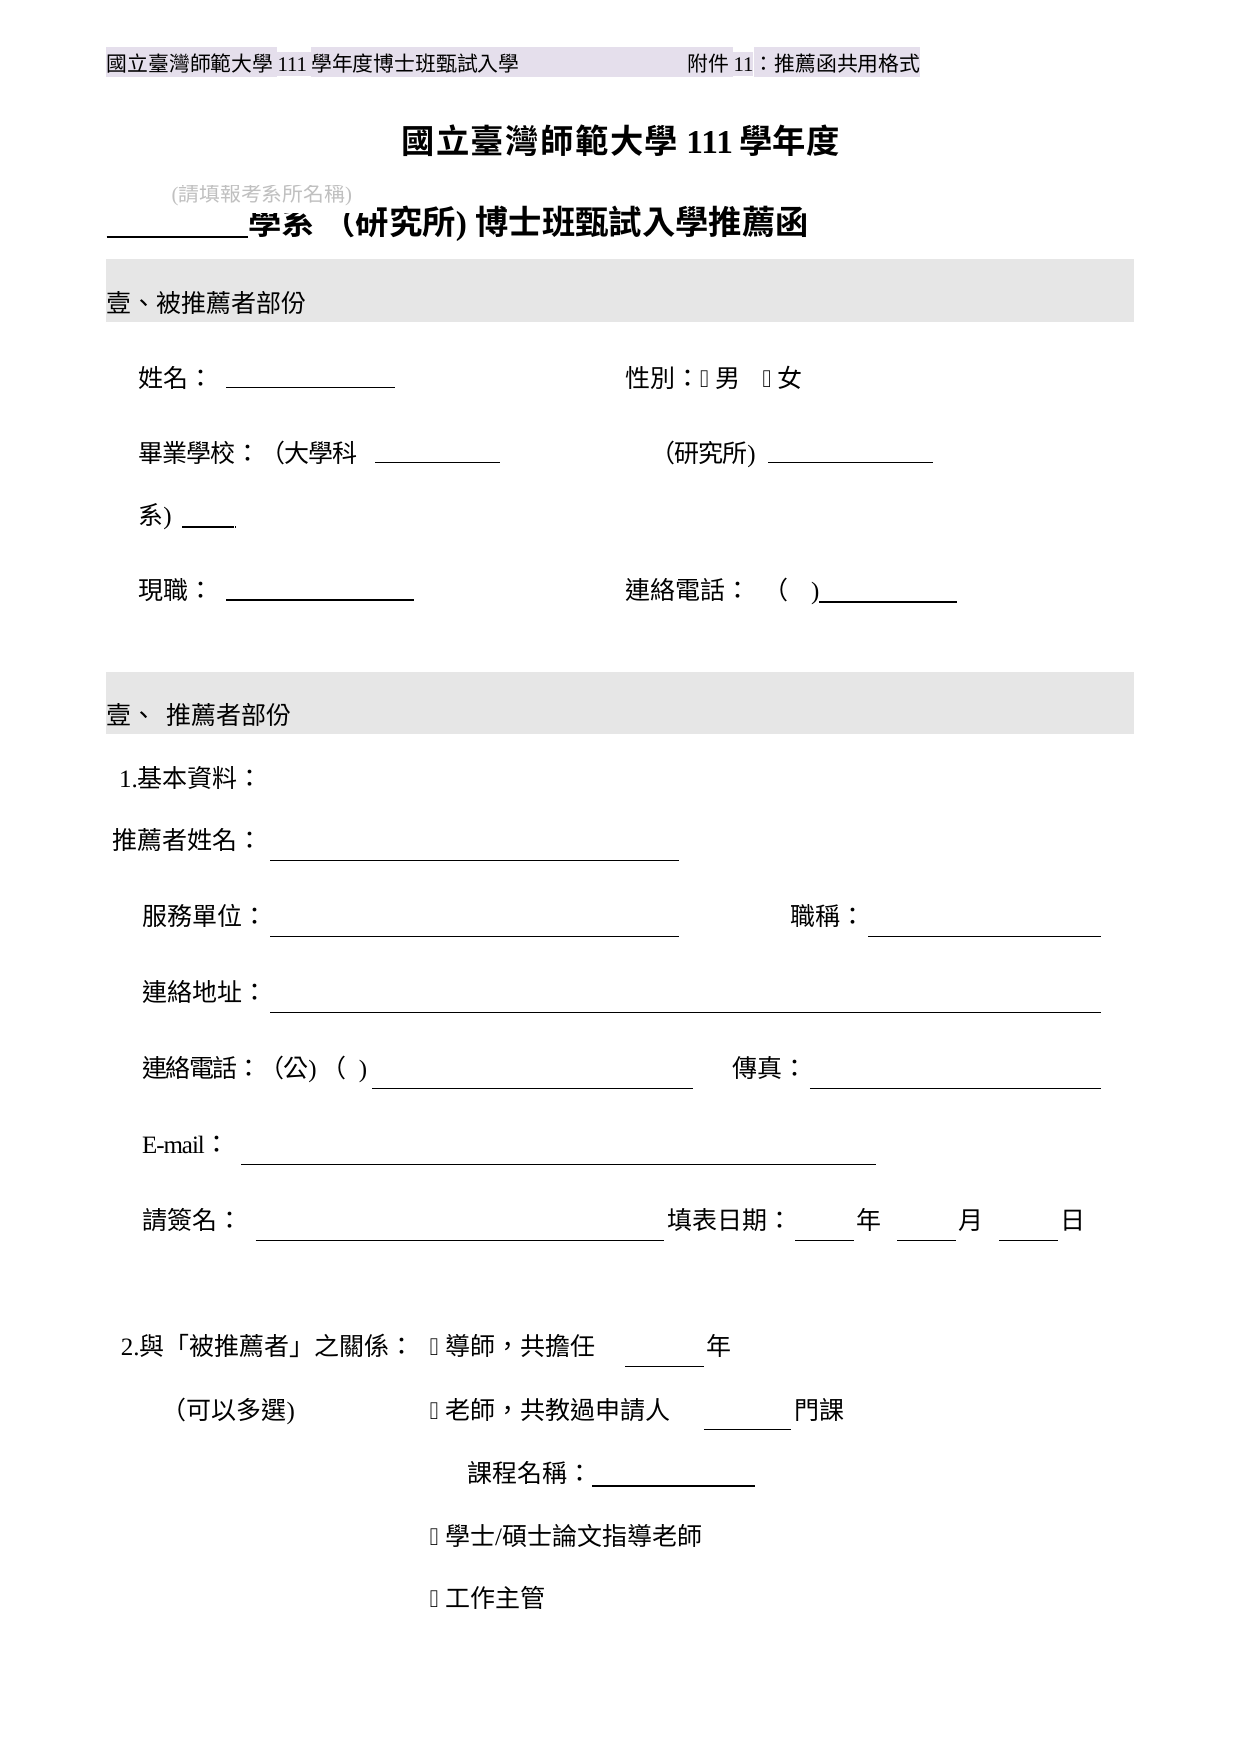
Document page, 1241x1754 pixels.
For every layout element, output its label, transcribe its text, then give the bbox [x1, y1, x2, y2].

table_cell [241, 1088, 600, 1164]
table_cell E-mail： [139, 1088, 241, 1164]
table_cell [270, 937, 600, 1012]
table_cell 請簽名： [139, 1164, 256, 1240]
table_cell 填表日期： [664, 1165, 795, 1240]
table_cell [600, 936, 876, 1012]
table_cell  學士/碩士論文指導老師 [427, 1493, 733, 1555]
table_cell [733, 1493, 791, 1555]
table_cell [876, 937, 1101, 1012]
table_cell [876, 1089, 1101, 1164]
table_cell 課程名稱： [427, 1429, 1122, 1493]
table_header [223, 322, 622, 397]
table_header 年 [704, 1303, 1122, 1366]
table_cell [372, 397, 622, 534]
table_cell 年 [854, 1164, 897, 1240]
list 推薦者部份 [106, 672, 1134, 734]
table_cell  老師，共教過申請人 [427, 1366, 704, 1429]
table_cell [791, 1555, 1122, 1618]
table_cell 門課 [791, 1366, 1122, 1429]
table_cell 畢業學校：（大學科系) [135, 397, 372, 534]
table_cell [118, 1555, 427, 1618]
text 國立臺灣師範大學111學年度 [106, 97, 1134, 159]
table_cell 月 [956, 1164, 999, 1240]
table_cell [791, 1493, 1122, 1555]
table_cell （研究所) [658, 397, 765, 534]
table_header [868, 860, 1101, 936]
table_header 2.與「被推薦者」之關係： [118, 1303, 427, 1366]
table_cell [622, 397, 658, 534]
table_header [895, 322, 1105, 397]
table_cell [765, 397, 1105, 534]
text 推薦者姓名： [81, 797, 1134, 859]
table_cell [256, 1165, 664, 1240]
text 壹、被推薦者部份 [106, 259, 1134, 322]
table_cell [223, 535, 622, 609]
table_header [625, 1303, 704, 1366]
table_cell 傳真： [693, 1013, 810, 1088]
table_header  導師，共擔任 [427, 1303, 625, 1366]
table_cell （ ) [760, 535, 1105, 609]
table_cell 連絡電話： [622, 535, 760, 609]
table_cell 連絡電話：（公) （ ) [139, 1012, 372, 1088]
text (請填報考系所名稱) [171, 185, 362, 206]
table_header 姓名： [135, 322, 223, 397]
table_cell （可以多選) [118, 1366, 427, 1429]
table_cell 現職： [135, 535, 223, 609]
table_cell [118, 1493, 427, 1555]
table_cell [999, 1164, 1058, 1240]
table_cell [372, 1013, 693, 1088]
table_header 性別： 男  女 [622, 322, 895, 397]
table_cell [810, 1013, 1101, 1088]
table_cell 連絡地址： [139, 936, 270, 1012]
text 學系 （研究所) 博士班甄試入學推薦函 [106, 178, 1134, 241]
table_header 服務單位： [139, 860, 270, 936]
text 1.基本資料： [106, 734, 1134, 797]
table_cell  工作主管 [427, 1555, 733, 1618]
table_cell 日 [1058, 1164, 1101, 1240]
table_cell [118, 1429, 427, 1493]
table_cell [704, 1366, 791, 1429]
table_cell [600, 1088, 876, 1164]
table_cell [733, 1555, 791, 1618]
table_header 職稱： [679, 860, 868, 936]
table_cell [795, 1165, 853, 1240]
table_cell [897, 1164, 956, 1240]
table_header [270, 861, 678, 936]
